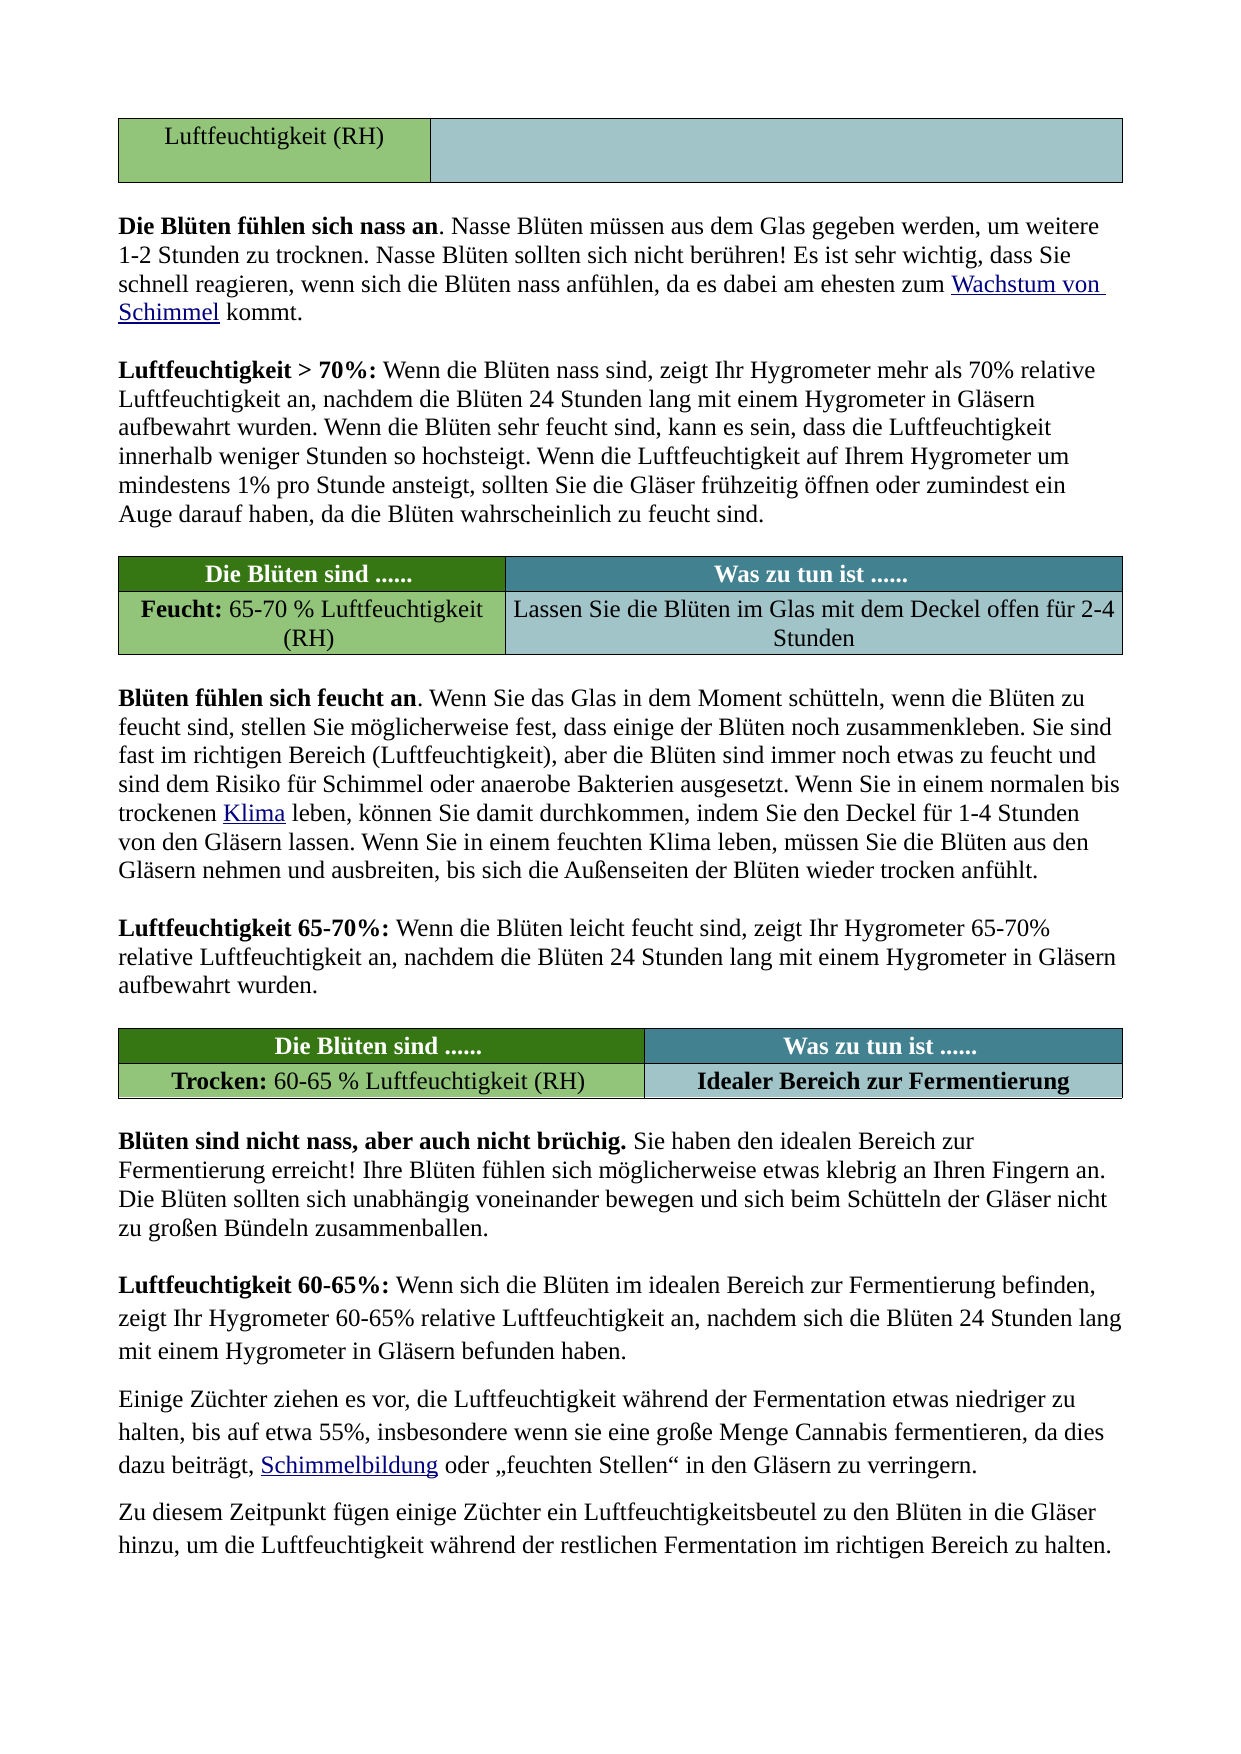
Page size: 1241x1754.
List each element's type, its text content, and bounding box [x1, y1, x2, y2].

table_cell [431, 119, 1122, 182]
table_cell Lassen Sie die Blüten im Glas mit dem Deckel offen für 2-4 Stunden [506, 592, 1122, 654]
text Luftfeuchtigkeit > 70%: Wenn die Blüten nass sind, zeigt Ihr Hygrometer mehr als 70% relative Luftfeuchtigkeit an, nachdem die Blüten 24 Stunden lang mit einem Hygrometer in Gläsern aufbewahrt wurden. Wenn die Blüten sehr feucht sind, kann es sein, dass die Luftfeuchtigkeit innerhalb weniger Stunden so hochsteigt. Wenn die Luftfeuchtigkeit auf Ihrem Hygrometer um mindestens 1% pro Stunde ansteigt, sollten Sie die Gläser frühzeitig öffnen oder zumindest ein Auge darauf haben, da die Blüten wahrscheinlich zu feucht sind. [118, 355, 1122, 527]
text Die Blüten fühlen sich nass an. Nasse Blüten müssen aus dem Glas gegeben werden, um weitere 1-2 Stunden zu trocknen. Nasse Blüten sollten sich nicht berühren! Es ist sehr wichtig, dass Sie schnell reagieren, wenn sich die Blüten nass anfühlen, da es dabei am ehesten zum Wachstum von Schimmel kommt. [118, 211, 1122, 326]
text Blüten sind nicht nass, aber auch nicht brüchig. Sie haben den idealen Bereich zur Fermentierung erreicht! Ihre Blüten fühlen sich möglicherweise etwas klebrig an Ihren Fingern an. Die Blüten sollten sich unabhängig voneinander bewegen und sich beim Schütteln der Gläser nicht zu großen Bündeln zusammenballen. [118, 1126, 1122, 1241]
table_header Was zu tun ist ...... [506, 557, 1122, 591]
table_cell Idealer Bereich zur Fermentierung [645, 1064, 1122, 1097]
table_cell Feucht: 65-70 % Luftfeuchtigkeit (RH) [119, 592, 505, 654]
table_cell Trocken: 60-65 % Luftfeuchtigkeit (RH) [119, 1064, 644, 1097]
table_header Die Blüten sind ...... [119, 557, 505, 591]
text Einige Züchter ziehen es vor, die Luftfeuchtigkeit während der Fermentation etwas niedriger zu halten, bis auf etwa 55%, insbesondere wenn sie eine große Menge Cannabis fermentieren, da dies dazu beiträgt, Schimmelbildung oder „feuchten Stellen“ in den Gläsern zu verringern. [118, 1384, 1122, 1478]
text Zu diesem Zeitpunkt fügen einige Züchter ein Luftfeuchtigkeitsbeutel zu den Blüten in die Gläser hinzu, um die Luftfeuchtigkeit während der restlichen Fermentation im richtigen Bereich zu halten. [118, 1497, 1122, 1559]
text Luftfeuchtigkeit 65-70%: Wenn die Blüten leicht feucht sind, zeigt Ihr Hygrometer 65-70% relative Luftfeuchtigkeit an, nachdem die Blüten 24 Stunden lang mit einem Hygrometer in Gläsern aufbewahrt wurden. [118, 913, 1122, 999]
text Luftfeuchtigkeit 60-65%: Wenn sich die Blüten im idealen Bereich zur Fermentierung befinden, zeigt Ihr Hygrometer 60-65% relative Luftfeuchtigkeit an, nachdem sich die Blüten 24 Stunden lang mit einem Hygrometer in Gläsern befunden haben. [118, 1270, 1122, 1365]
table_cell Luftfeuchtigkeit (RH) [119, 119, 430, 182]
table_header Die Blüten sind ...... [119, 1029, 644, 1063]
table_header Was zu tun ist ...... [645, 1029, 1122, 1063]
text Blüten fühlen sich feucht an. Wenn Sie das Glas in dem Moment schütteln, wenn die Blüten zu feucht sind, stellen Sie möglicherweise fest, dass einige der Blüten noch zusammenkleben. Sie sind fast im richtigen Bereich (Luftfeuchtigkeit), aber die Blüten sind immer noch etwas zu feucht und sind dem Risiko für Schimmel oder anaerobe Bakterien ausgesetzt. Wenn Sie in einem normalen bis trockenen Klima leben, können Sie damit durchkommen, indem Sie den Deckel für 1-4 Stunden von den Gläsern lassen. Wenn Sie in einem feuchten Klima leben, müssen Sie die Blüten aus den Gläsern nehmen und ausbreiten, bis sich die Außenseiten der Blüten wieder trocken anfühlt. [118, 683, 1122, 884]
